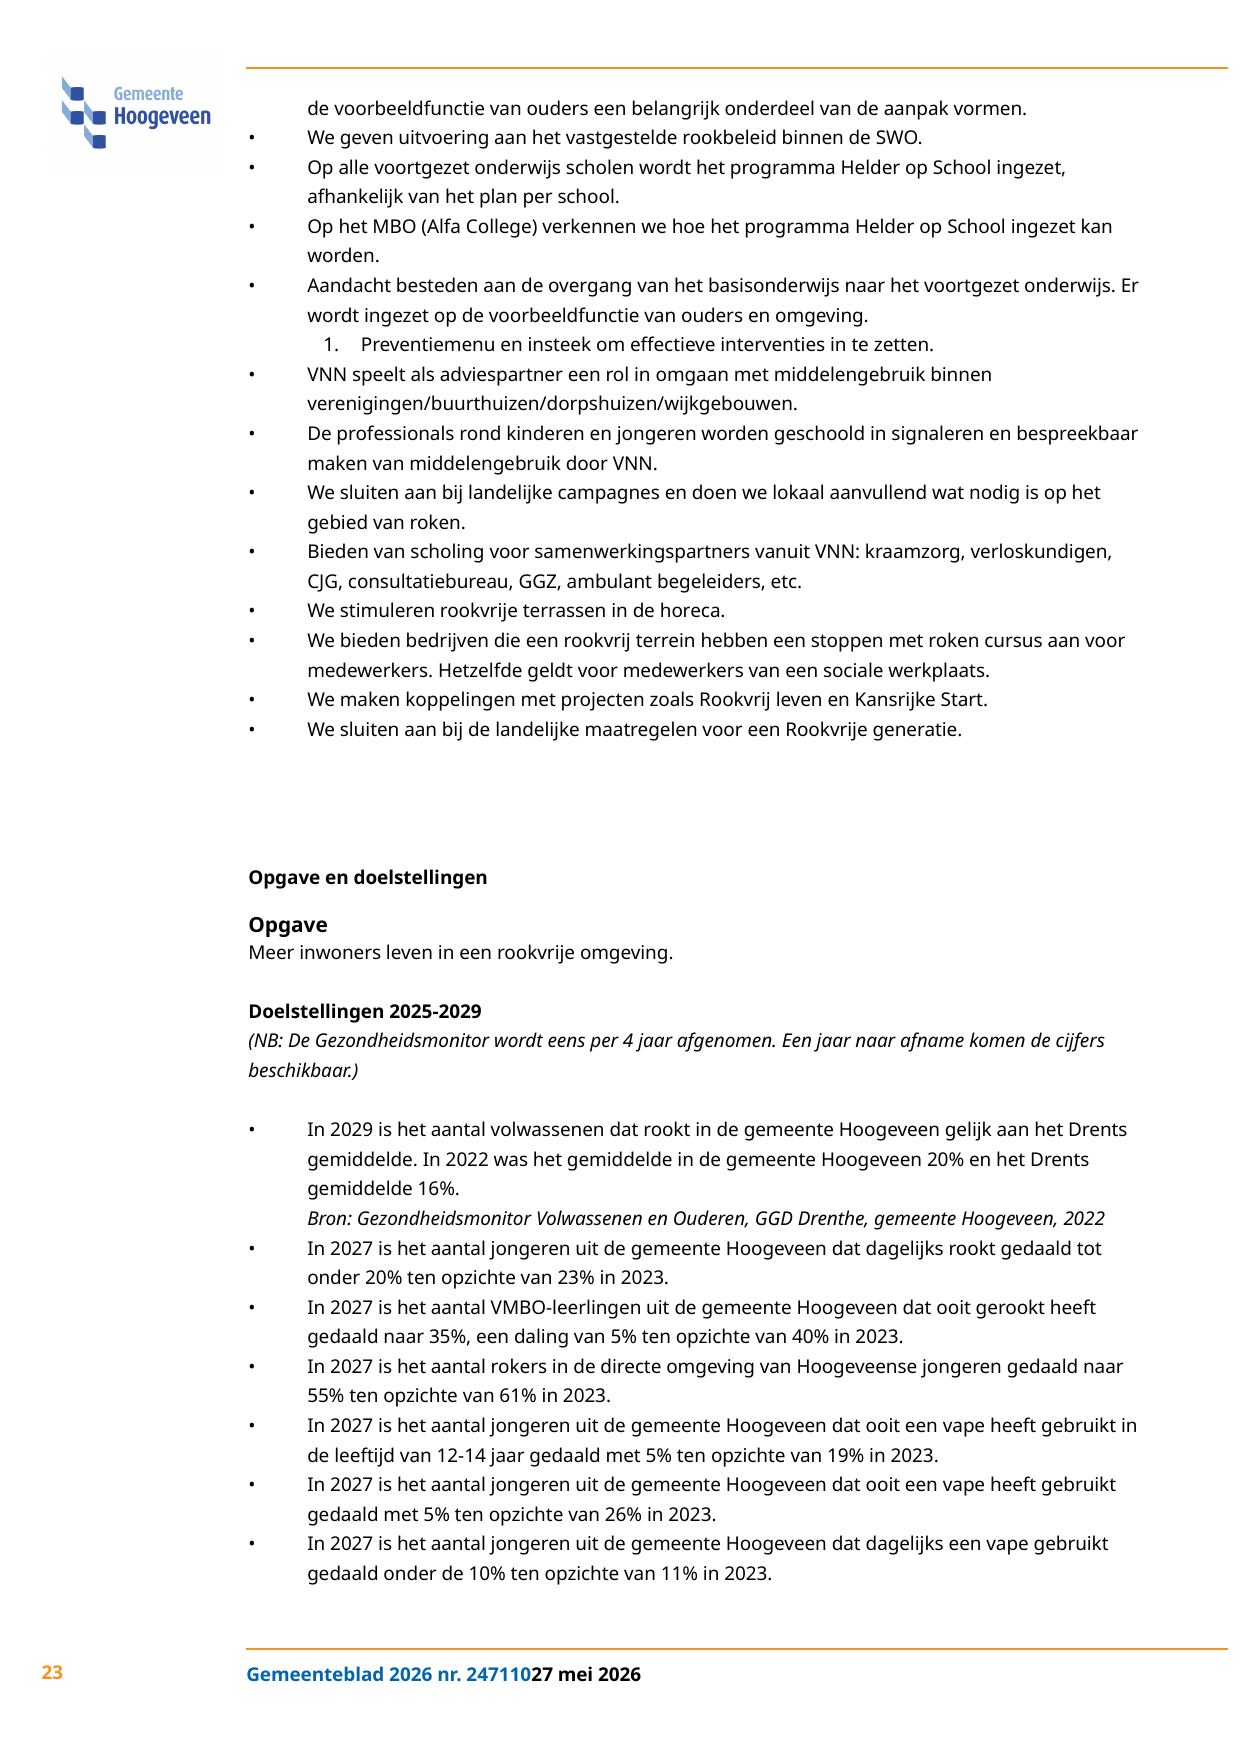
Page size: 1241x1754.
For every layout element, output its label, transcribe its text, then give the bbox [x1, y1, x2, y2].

list Aandacht besteden aan de overgang van het basisonderwijs naar het voortgezet onderwijs. Er wordt ingezet op de voorbeeldfunctie van ouders en omgeving. [248, 272, 1152, 328]
list VNN speelt als adviespartner een rol in omgaan met middelengebruik binnen verenigingen/buurthuizen/dorpshuizen/wijkgebouwen. [248, 361, 1152, 416]
text Doelstellingen 2025-2029 [248, 998, 1152, 1024]
list In 2029 is het aantal volwassenen dat rookt in de gemeente Hoogeveen gelijk aan het Drents gemiddelde. In 2022 was het gemiddelde in de gemeente Hoogeveen 20% en het Drents gemiddelde 16%. [248, 1116, 1152, 1201]
list In 2027 is het aantal jongeren uit de gemeente Hoogeveen dat ooit een vape heeft gebruikt in de leeftijd van 12-14 jaar gedaald met 5% ten opzichte van 19% in 2023. [248, 1412, 1152, 1468]
list In 2027 is het aantal jongeren uit de gemeente Hoogeveen dat dagelijks een vape gebruikt gedaald onder de 10% ten opzichte van 11% in 2023. [248, 1531, 1152, 1586]
list De professionals rond kinderen en jongeren worden geschoold in signaleren en bespreekbaar maken van middelengebruik door VNN. [248, 420, 1152, 476]
text Opgave en doelstellingen [248, 864, 1152, 890]
list Preventiemenu en insteek om effectieve interventies in te zetten. [323, 331, 1152, 357]
list Op alle voortgezet onderwijs scholen wordt het programma Helder op School ingezet, afhankelijk van het plan per school. [248, 154, 1152, 209]
list We geven uitvoering aan het vastgestelde rookbeleid binnen de SWO. [248, 124, 1152, 150]
list In 2027 is het aantal VMBO-leerlingen uit de gemeente Hoogeveen dat ooit gerookt heeft gedaald naar 35%, een daling van 5% ten opzichte van 40% in 2023. [248, 1294, 1152, 1349]
text Opgave [248, 911, 1152, 939]
list Op het MBO (Alfa College) verkennen we hoe het programma Helder op School ingezet kan worden. [248, 213, 1152, 268]
list We sluiten aan bij landelijke campagnes en doen we lokaal aanvullend wat nodig is op het gebied van roken. [248, 479, 1152, 535]
picture [41, 47, 231, 172]
list Bieden van scholing voor samenwerkingspartners vanuit VNN: kraamzorg, verloskundigen, CJG, consultatiebureau, GGZ, ambulant begeleiders, etc. [248, 538, 1152, 594]
list We bieden bedrijven die een rookvrij terrein hebben een stoppen met roken cursus aan voor medewerkers. Hetzelfde geldt voor medewerkers van een sociale werkplaats. [248, 627, 1152, 683]
list We sluiten aan bij de landelijke maatregelen voor een Rookvrije generatie. [248, 716, 1152, 742]
text Meer inwoners leven in een rookvrije omgeving. [248, 939, 1152, 965]
list In 2027 is het aantal jongeren uit de gemeente Hoogeveen dat dagelijks rookt gedaald tot onder 20% ten opzichte van 23% in 2023. [248, 1235, 1152, 1290]
list In 2027 is het aantal rokers in de directe omgeving van Hoogeveense jongeren gedaald naar 55% ten opzichte van 61% in 2023. [248, 1353, 1152, 1408]
list Bron: Gezondheidsmonitor Volwassenen en Ouderen, GGD Drenthe, gemeente Hoogeveen, 2022 [248, 1205, 1152, 1231]
list de voorbeeldfunctie van ouders een belangrijk onderdeel van de aanpak vormen. [248, 95, 1152, 121]
list In 2027 is het aantal jongeren uit de gemeente Hoogeveen dat ooit een vape heeft gebruikt gedaald met 5% ten opzichte van 26% in 2023. [248, 1471, 1152, 1527]
list We maken koppelingen met projecten zoals Rookvrij leven en Kansrijke Start. [248, 686, 1152, 712]
text (NB: De Gezondheidsmonitor wordt eens per 4 jaar afgenomen. Een jaar naar afname komen de cijfers beschikbaar.) [248, 1028, 1152, 1083]
list We stimuleren rookvrije terrassen in de horeca. [248, 598, 1152, 623]
